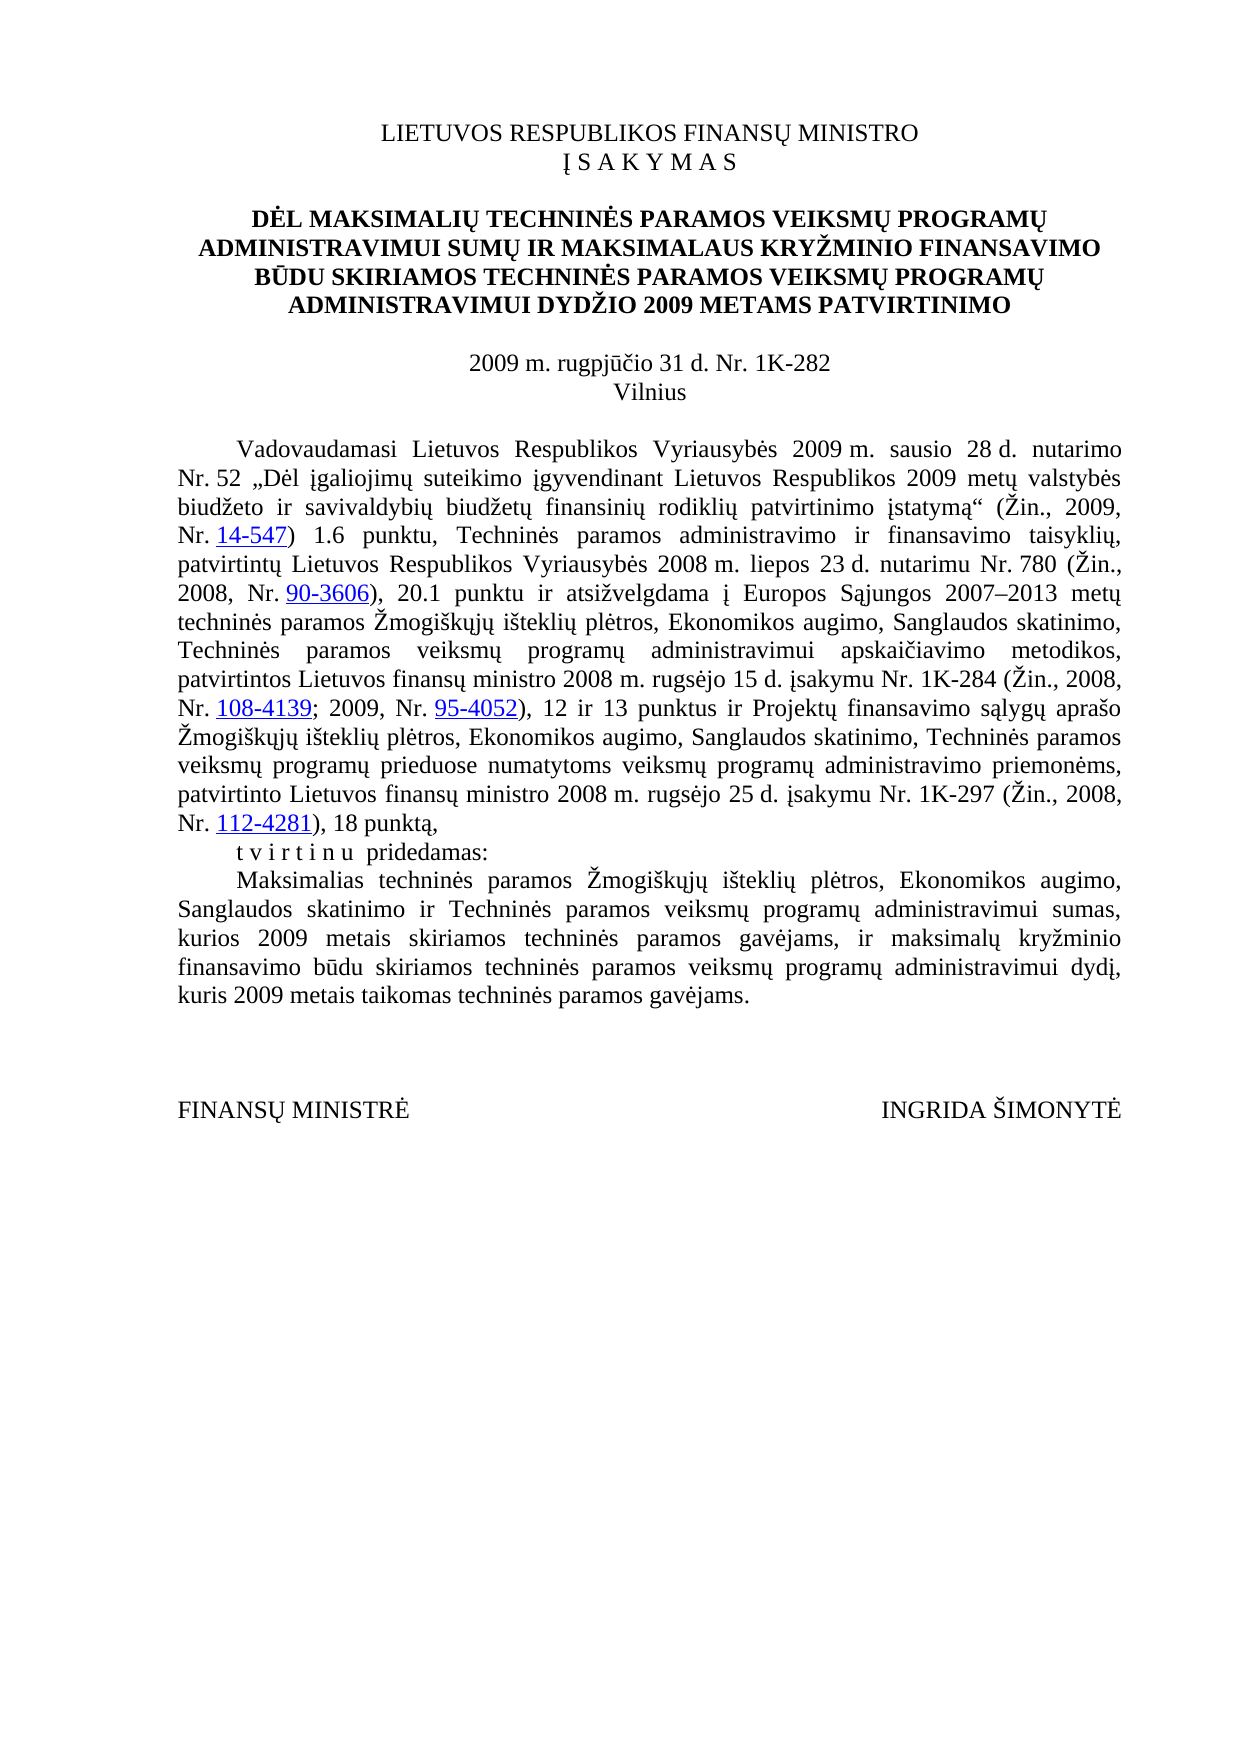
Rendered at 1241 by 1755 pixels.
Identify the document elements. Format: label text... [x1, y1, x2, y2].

text Vadovaudamasi Lietuvos Respublikos Vyriausybės 2009 m. sausio 28 d. nutarimo Nr. 52 „Dėl įgaliojimų suteikimo įgyvendinant Lietuvos Respublikos 2009 metų valstybės biudžeto ir savivaldybių biudžetų finansinių rodiklių patvirtinimo įstatymą“ (Žin., 2009, Nr. 14-547) 1.6 punktu, Techninės paramos administravimo ir finansavimo taisyklių, patvirtintų Lietuvos Respublikos Vyriausybės 2008 m. liepos 23 d. nutarimu Nr. 780 (Žin., 2008, Nr. 90-3606), 20.1 punktu ir atsižvelgdama į Europos Sąjungos 2007–2013 metų techninės paramos Žmogiškųjų išteklių plėtros, Ekonomikos augimo, Sanglaudos skatinimo, Techninės paramos veiksmų programų administravimui apskaičiavimo metodikos, patvirtintos Lietuvos finansų ministro 2008 m. rugsėjo 15 d. įsakymu Nr. 1K-284 (Žin., 2008, Nr. 108-4139; 2009, Nr. 95-4052), 12 ir 13 punktus ir Projektų finansavimo sąlygų aprašo Žmogiškųjų išteklių plėtros, Ekonomikos augimo, Sanglaudos skatinimo, Techninės paramos veiksmų programų prieduose numatytoms veiksmų programų administravimo priemonėms, patvirtinto Lietuvos finansų ministro 2008 m. rugsėjo 25 d. įsakymu Nr. 1K-297 (Žin., 2008, Nr. 112-4281), 18 punktą, [177, 434, 1122, 837]
text LIETUVOS RESPUBLIKOS FINANSŲ MINISTRO [177, 118, 1122, 147]
text FINANSŲ MINISTRĖ INGRIDA ŠIMONYTĖ [177, 1096, 1122, 1124]
text ĮSAKYMAS [177, 147, 1122, 176]
text Maksimalias techninės paramos Žmogiškųjų išteklių plėtros, Ekonomikos augimo, Sanglaudos skatinimo ir Techninės paramos veiksmų programų administravimui sumas, kurios 2009 metais skiriamos techninės paramos gavėjams, ir maksimalų kryžminio finansavimo būdu skiriamos techninės paramos veiksmų programų administravimui dydį, kuris 2009 metais taikomas techninės paramos gavėjams. [177, 866, 1122, 1009]
text DĖL MAKSIMALIŲ TECHNINĖS PARAMOS VEIKSMŲ PROGRAMŲ ADMINISTRAVIMUI SUMŲ IR MAKSIMALAUS KRYŽMINIO FINANSAVIMO BŪDU SKIRIAMOS TECHNINĖS PARAMOS VEIKSMŲ PROGRAMŲ ADMINISTRAVIMUI DYDŽIO 2009 METAMS PATVIRTINIMO [177, 204, 1122, 319]
text Vilnius [177, 377, 1122, 406]
text tvirtinu pridedamas: [177, 837, 1122, 866]
text 2009 m. rugpjūčio 31 d. Nr. 1K-282 [177, 348, 1122, 377]
